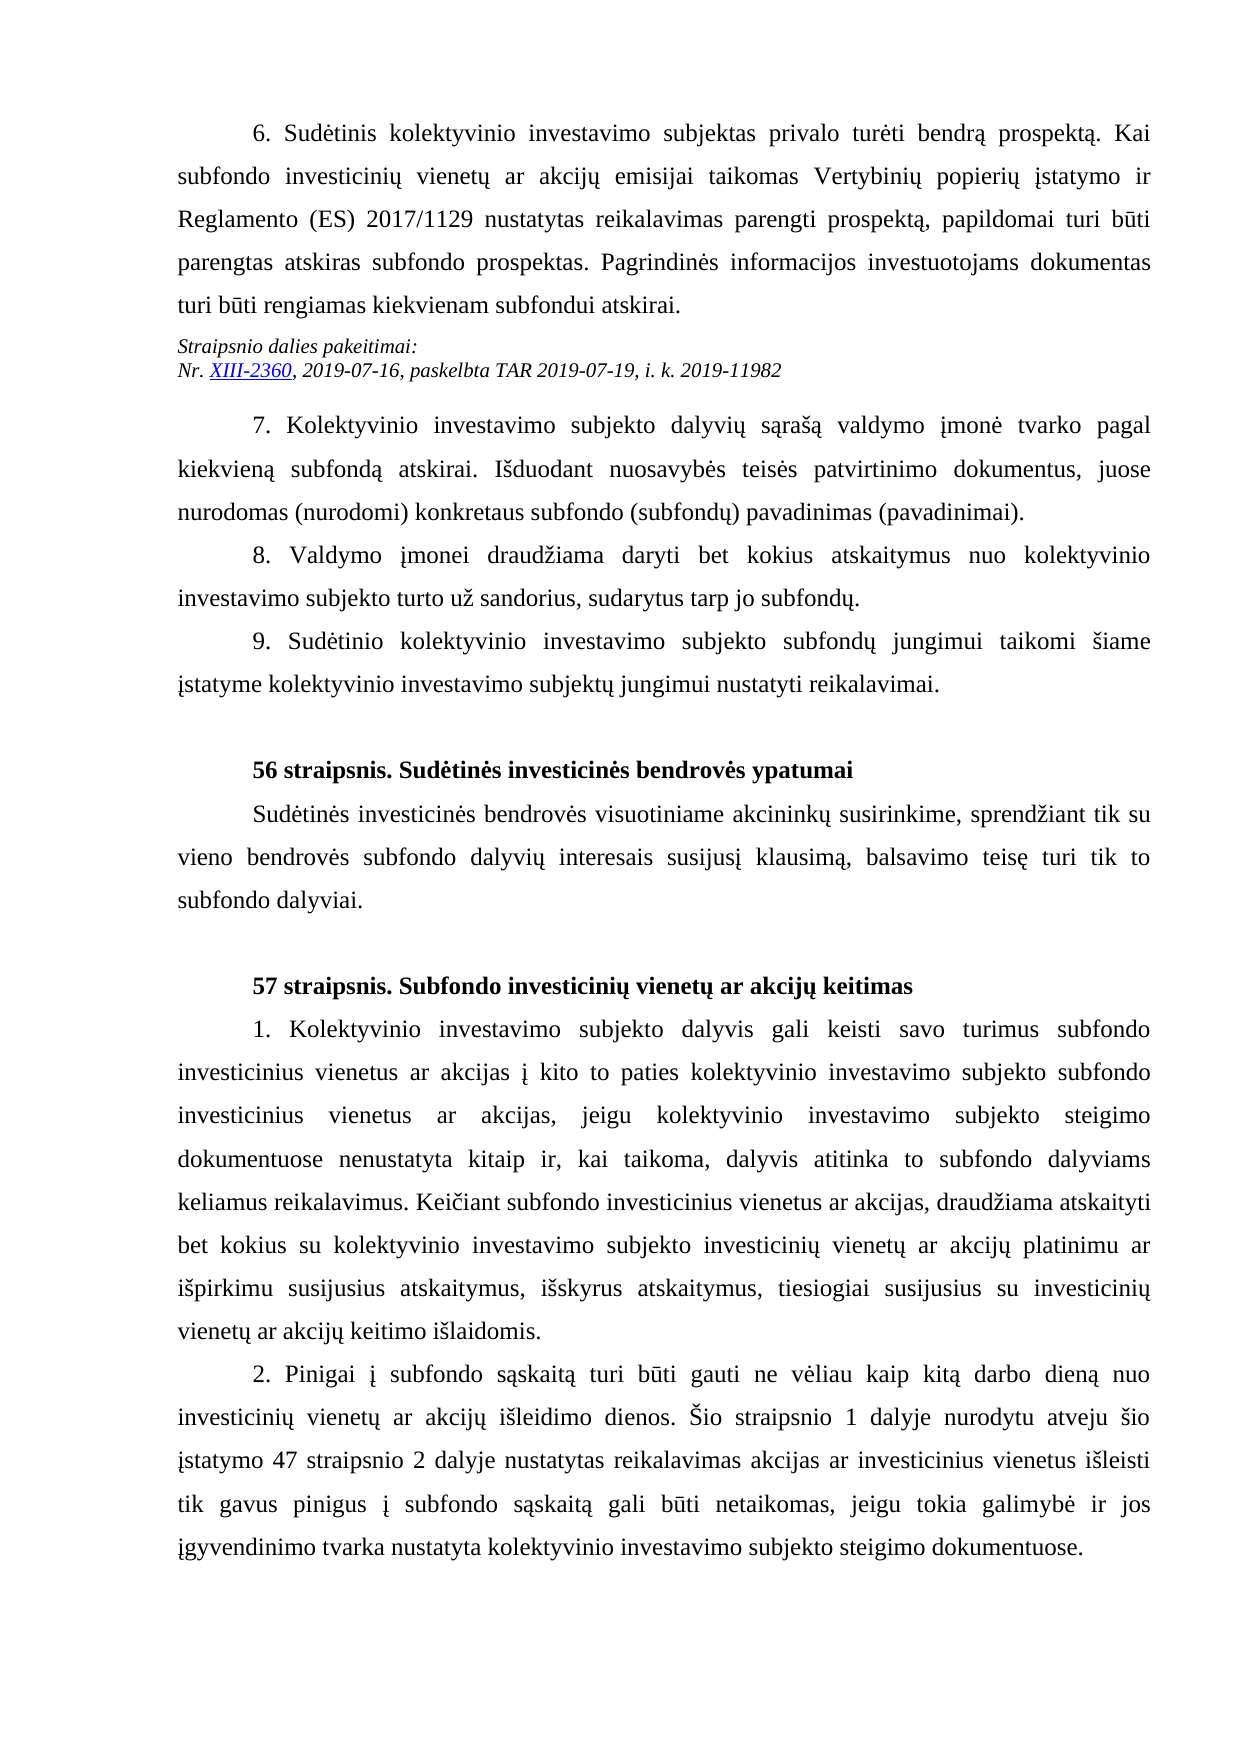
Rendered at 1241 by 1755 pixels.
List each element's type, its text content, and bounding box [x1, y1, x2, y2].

text 57 straipsnis. Subfondo investicinių vienetų ar akcijų keitimas [252, 971, 1152, 1000]
text 9. Sudėtinio kolektyvinio investavimo subjekto subfondų jungimui taikomi šiame įstatyme kolektyvinio investavimo subjektų jungimui nustatyti reikalavimai. [177, 626, 1152, 698]
text 7. Kolektyvinio investavimo subjekto dalyvių sąrašą valdymo įmonė tvarko pagal kiekvieną subfondą atskirai. Išduodant nuosavybės teisės patvirtinimo dokumentus, juose nurodomas (nurodomi) konkretaus subfondo (subfondų) pavadinimas (pavadinimai). [177, 411, 1152, 526]
text 8. Valdymo įmonei draudžiama daryti bet kokius atskaitymus nuo kolektyvinio investavimo subjekto turto už sandorius, sudarytus tarp jo subfondų. [177, 540, 1152, 612]
text Sudėtinės investicinės bendrovės visuotiniame akcininkų susirinkime, sprendžiant tik su vieno bendrovės subfondo dalyvių interesais susijusį klausimą, balsavimo teisę turi tik to subfondo dalyviai. [177, 799, 1152, 914]
text 1. Kolektyvinio investavimo subjekto dalyvis gali keisti savo turimus subfondo investicinius vienetus ar akcijas į kito to paties kolektyvinio investavimo subjekto subfondo investicinius vienetus ar akcijas, jeigu kolektyvinio investavimo subjekto steigimo dokumentuose nenustatyta kitaip ir, kai taikoma, dalyvis atitinka to subfondo dalyviams keliamus reikalavimus. Keičiant subfondo investicinius vienetus ar akcijas, draudžiama atskaityti bet kokius su kolektyvinio investavimo subjekto investicinių vienetų ar akcijų platinimu ar išpirkimu susijusius atskaitymus, išskyrus atskaitymus, tiesiogiai susijusius su investicinių vienetų ar akcijų keitimo išlaidomis. [177, 1014, 1152, 1345]
text 6. Sudėtinis kolektyvinio investavimo subjektas privalo turėti bendrą prospektą. Kai subfondo investicinių vienetų ar akcijų emisijai taikomas Vertybinių popierių įstatymo ir Reglamento (ES) 2017/1129 nustatytas reikalavimas parengti prospektą, papildomai turi būti parengtas atskiras subfondo prospektas. Pagrindinės informacijos investuotojams dokumentas turi būti rengiamas kiekvienam subfondui atskirai. [177, 118, 1152, 319]
text 2. Pinigai į subfondo sąskaitą turi būti gauti ne vėliau kaip kitą darbo dieną nuo investicinių vienetų ar akcijų išleidimo dienos. Šio straipsnio 1 dalyje nurodytu atveju šio įstatymo 47 straipsnio 2 dalyje nustatytas reikalavimas akcijas ar investicinius vienetus išleisti tik gavus pinigus į subfondo sąskaitą gali būti netaikomas, jeigu tokia galimybė ir jos įgyvendinimo tvarka nustatyta kolektyvinio investavimo subjekto steigimo dokumentuose. [177, 1359, 1152, 1561]
text Straipsnio dalies pakeitimai: [177, 334, 1152, 358]
text 56 straipsnis. Sudėtinės investicinės bendrovės ypatumai [252, 756, 1152, 784]
text Nr. XIII-2360, 2019-07-16, paskelbta TAR 2019-07-19, i. k. 2019-11982 [177, 358, 1152, 382]
